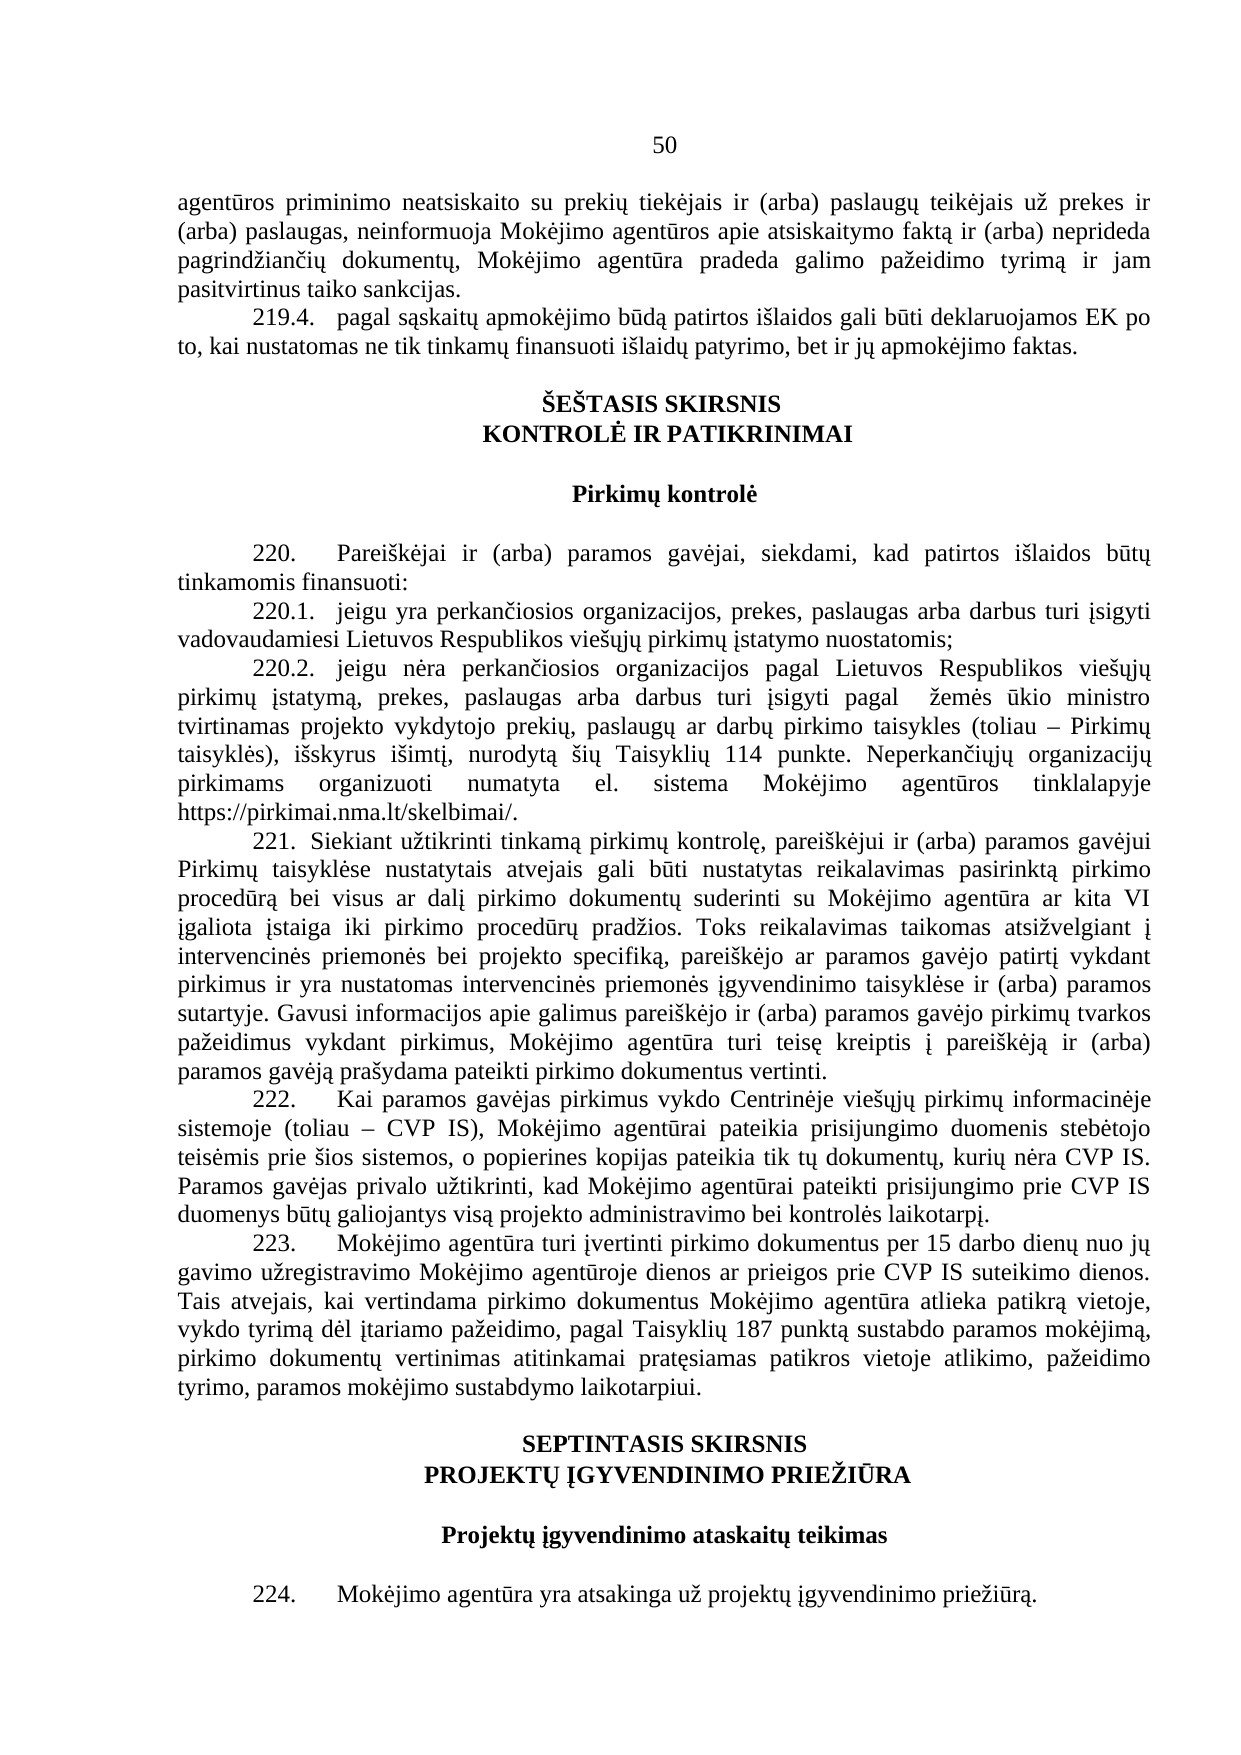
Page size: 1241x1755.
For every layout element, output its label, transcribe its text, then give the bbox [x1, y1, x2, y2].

text 222. Kai paramos gavėjas pirkimus vykdo Centrinėje viešųjų pirkimų informacinėje sistemoje (toliau – CVP IS), Mokėjimo agentūrai pateikia prisijungimo duomenis stebėtojo teisėmis prie šios sistemos, o popierines kopijas pateikia tik tų dokumentų, kurių nėra CVP IS. Paramos gavėjas privalo užtikrinti, kad Mokėjimo agentūrai pateikti prisijungimo prie CVP IS duomenys būtų galiojantys visą projekto administravimo bei kontrolės laikotarpį. [177, 1084, 1152, 1228]
subtitle PROJEKTŲ ĮGYVENDINIMO PRIEŽIŪRA [177, 1460, 1152, 1489]
subtitle KONTROLĖ IR PATIKRINIMAI [177, 419, 1152, 448]
text 220.1. jeigu yra perkančiosios organizacijos, prekes, paslaugas arba darbus turi įsigyti vadovaudamiesi Lietuvos Respublikos viešųjų pirkimų įstatymo nuostatomis; [177, 596, 1152, 653]
text 224. Mokėjimo agentūra yra atsakinga už projektų įgyvendinimo priežiūrą. [177, 1579, 1152, 1608]
text 220. Pareiškėjai ir (arba) paramos gavėjai, siekdami, kad patirtos išlaidos būtų tinkamomis finansuoti: [177, 538, 1152, 596]
text 221. Siekiant užtikrinti tinkamą pirkimų kontrolę, pareiškėjui ir (arba) paramos gavėjui Pirkimų taisyklėse nustatytais atvejais gali būti nustatytas reikalavimas pasirinktą pirkimo procedūrą bei visus ar dalį pirkimo dokumentų suderinti su Mokėjimo agentūra ar kita VI įgaliota įstaiga iki pirkimo procedūrų pradžios. Toks reikalavimas taikomas atsižvelgiant į intervencinės priemonės bei projekto specifiką, pareiškėjo ar paramos gavėjo patirtį vykdant pirkimus ir yra nustatomas intervencinės priemonės įgyvendinimo taisyklėse ir (arba) paramos sutartyje. Gavusi informacijos apie galimus pareiškėjo ir (arba) paramos gavėjo pirkimų tvarkos pažeidimus vykdant pirkimus, Mokėjimo agentūra turi teisę kreiptis į pareiškėją ir (arba) paramos gavėją prašydama pateikti pirkimo dokumentus vertinti. [177, 826, 1152, 1084]
text agentūros priminimo neatsiskaito su prekių tiekėjais ir (arba) paslaugų teikėjais už prekes ir (arba) paslaugas, neinformuoja Mokėjimo agentūros apie atsiskaitymo faktą ir (arba) neprideda pagrindžiančių dokumentų, Mokėjimo agentūra pradeda galimo pažeidimo tyrimą ir jam pasitvirtinus taiko sankcijas. [177, 187, 1152, 302]
text 223. Mokėjimo agentūra turi įvertinti pirkimo dokumentus per 15 darbo dienų nuo jų gavimo užregistravimo Mokėjimo agentūroje dienos ar prieigos prie CVP IS suteikimo dienos. Tais atvejais, kai vertindama pirkimo dokumentus Mokėjimo agentūra atlieka patikrą vietoje, vykdo tyrimą dėl įtariamo pažeidimo, pagal Taisyklių 187 punktą sustabdo paramos mokėjimą, pirkimo dokumentų vertinimas atitinkamai pratęsiamas patikros vietoje atlikimo, pažeidimo tyrimo, paramos mokėjimo sustabdymo laikotarpiui. [177, 1228, 1152, 1401]
subtitle SEPTINTASIS SKIRSNIS [177, 1429, 1152, 1458]
subtitle Projektų įgyvendinimo ataskaitų teikimas [177, 1520, 1152, 1548]
subtitle ŠEŠTASIS SKIRSNIS [177, 389, 1152, 417]
text 219.4. pagal sąskaitų apmokėjimo būdą patirtos išlaidos gali būti deklaruojamos EK po to, kai nustatomas ne tik tinkamų finansuoti išlaidų patyrimo, bet ir jų apmokėjimo faktas. [177, 302, 1152, 360]
text 220.2. jeigu nėra perkančiosios organizacijos pagal Lietuvos Respublikos viešųjų pirkimų įstatymą, prekes, paslaugas arba darbus turi įsigyti pagal žemės ūkio ministro tvirtinamas projekto vykdytojo prekių, paslaugų ar darbų pirkimo taisykles (toliau – Pirkimų taisyklės), išskyrus išimtį, nurodytą šių Taisyklių 114 punkte. Neperkančiųjų organizacijų pirkimams organizuoti numatyta el. sistema Mokėjimo agentūros tinklalapyje https://pirkimai.nma.lt/skelbimai/. [177, 653, 1152, 826]
subtitle Pirkimų kontrolė [177, 479, 1152, 508]
